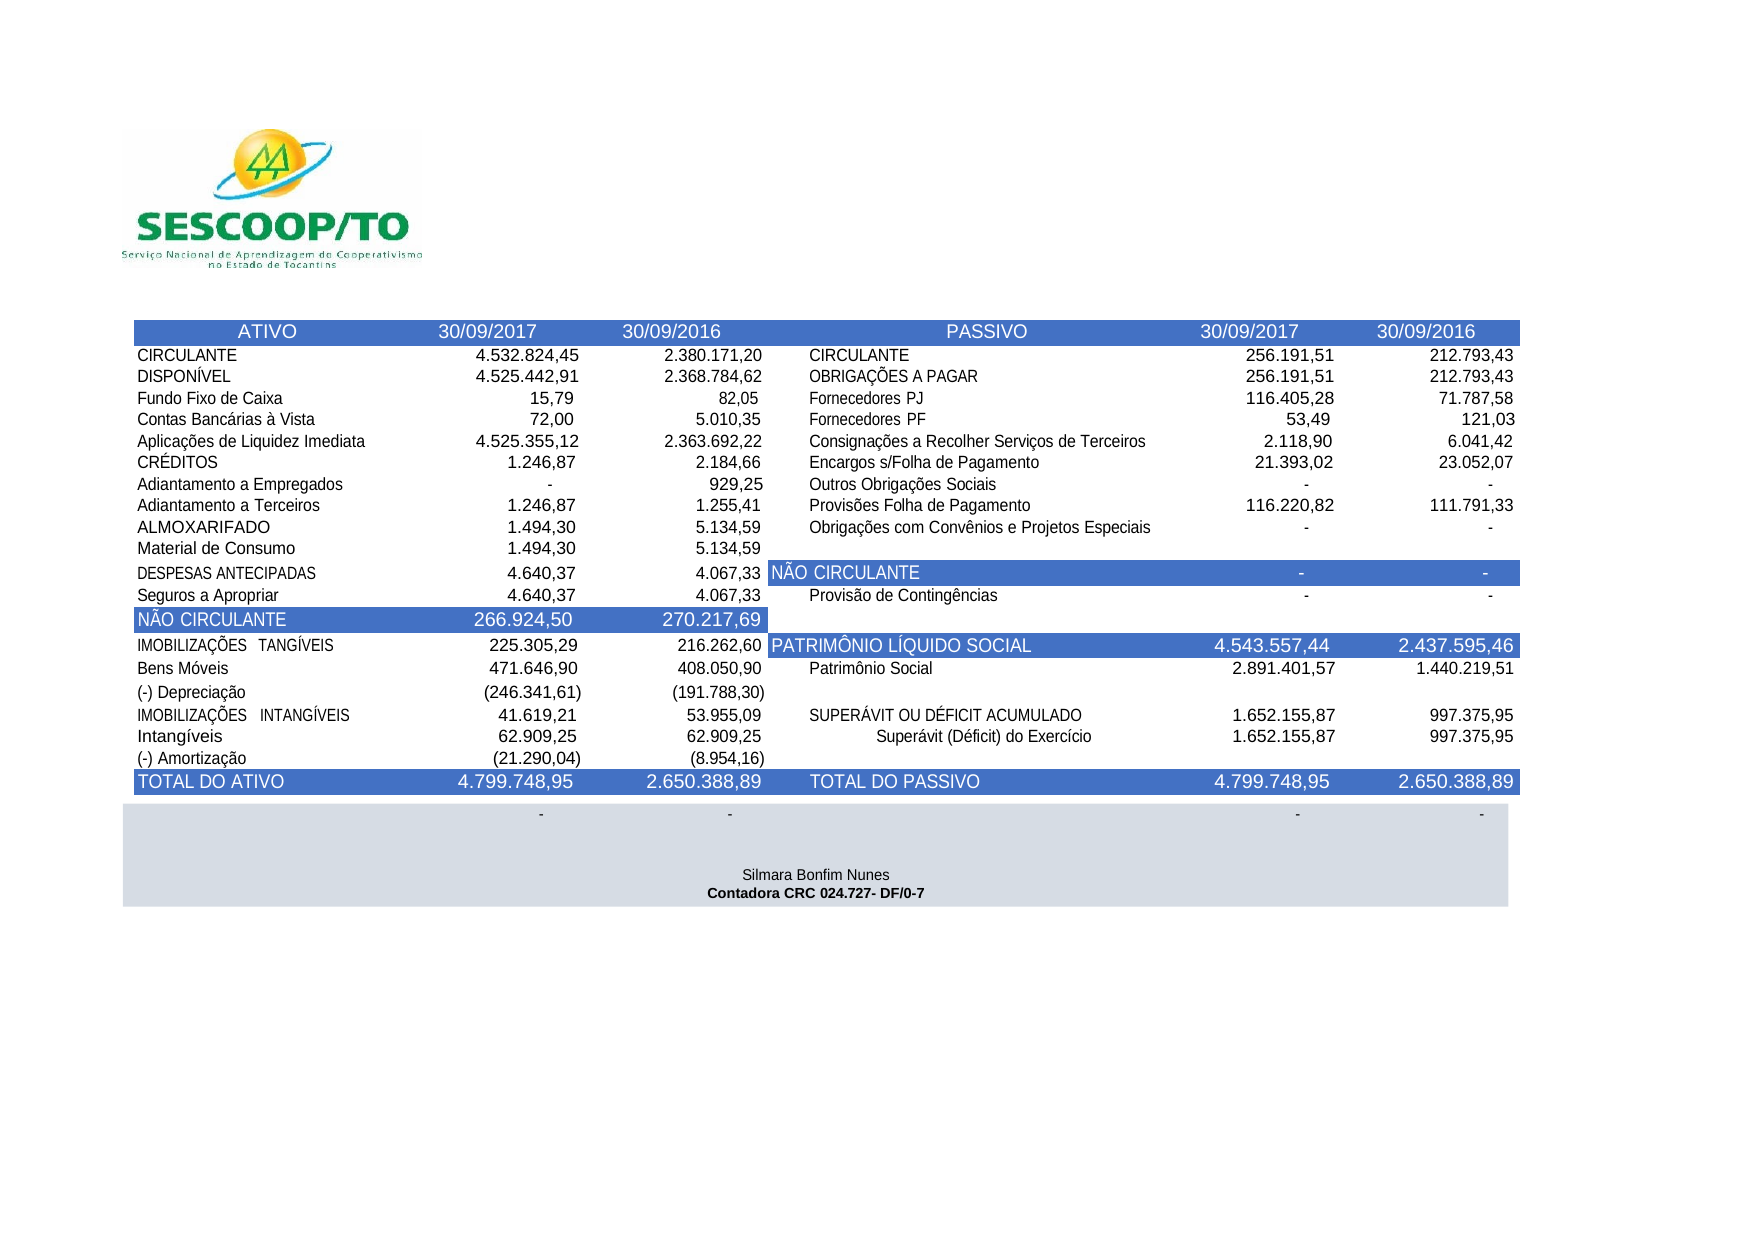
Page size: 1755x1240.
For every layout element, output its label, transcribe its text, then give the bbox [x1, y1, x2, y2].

table_cell 225.305,29 [401, 633, 598, 658]
table_cell - [1351, 560, 1520, 586]
table_cell 471.646,90 [401, 658, 598, 682]
table_cell 21.393,02 [1173, 454, 1351, 475]
table_cell 212.793,43 [1351, 368, 1520, 389]
table_cell TOTAL DO PASSIVO [768, 769, 1173, 795]
table_cell CRÉDITOS [134, 454, 401, 475]
table_cell NÃO CIRCULANTE [134, 607, 401, 633]
table_cell CIRCULANTE [134, 346, 401, 368]
table_cell - [1351, 475, 1520, 497]
table_cell 15,79 [401, 389, 598, 411]
table_cell Aplicações de Liquidez Imediata [134, 432, 401, 454]
table_cell 2.184,66 [598, 454, 768, 475]
table_cell (-) Depreciação [134, 682, 401, 706]
table_cell 270.217,69 [598, 607, 768, 633]
table_cell 53.955,09 [598, 706, 768, 728]
table_cell - [1173, 475, 1351, 497]
table_cell 256.191,51 [1173, 346, 1351, 368]
table_cell [768, 682, 1173, 706]
table_cell (191.788,30) [598, 682, 768, 706]
table_cell 1.246,87 [401, 497, 598, 518]
table_cell [1173, 540, 1351, 560]
table_cell 4.799.748,95 [1173, 769, 1351, 795]
table_cell 4.067,33 [598, 560, 768, 586]
table_cell 1.255,41 [598, 497, 768, 518]
table_cell Adiantamento a Terceiros [134, 497, 401, 518]
table_cell DESPESAS ANTECIPADAS [134, 560, 401, 586]
table_cell [1173, 682, 1351, 706]
table_cell DISPONÍVEL [134, 368, 401, 389]
table_cell [1351, 607, 1520, 633]
table_cell 121,03 [1351, 411, 1520, 432]
table_cell Obrigações com Convênios e Projetos Especiais [768, 518, 1173, 539]
table_cell (21.290,04) [401, 749, 598, 769]
table_cell TOTAL DO ATIVO [134, 769, 401, 795]
table_cell 4.799.748,95 [401, 769, 598, 795]
table_cell 5.134,59 [598, 518, 768, 539]
table_cell (8.954,16) [598, 749, 768, 769]
table_cell 1.440.219,51 [1351, 658, 1520, 682]
table_cell [768, 540, 1173, 560]
table_cell IMOBILIZAÇÕES TANGÍVEIS [134, 633, 401, 658]
table_cell 72,00 [401, 411, 598, 432]
table_cell Superávit (Déficit) do Exercício [768, 728, 1173, 749]
table_cell Intangíveis [134, 728, 401, 749]
table_cell [1173, 749, 1351, 769]
table_cell 82,05 [598, 389, 768, 411]
table_header PASSIVO [768, 320, 1173, 346]
table_cell [1351, 682, 1520, 706]
table_cell 5.134,59 [598, 540, 768, 560]
table_cell - [1351, 586, 1520, 607]
table_cell 4.525.442,91 [401, 368, 598, 389]
table_header ATIVO [134, 320, 401, 346]
table_cell 1.494,30 [401, 540, 598, 560]
table_cell (246.341,61) [401, 682, 598, 706]
table_cell SUPERÁVIT OU DÉFICIT ACUMULADO [768, 706, 1173, 728]
table_cell 1.652.155,87 [1173, 706, 1351, 728]
table_cell Consignações a Recolher Serviços de Terceiros [768, 432, 1173, 454]
table_header 30/09/2017 [401, 320, 598, 346]
table_cell 62.909,25 [401, 728, 598, 749]
table_cell Fornecedores PJ [768, 389, 1173, 411]
table_cell 4.525.355,12 [401, 432, 598, 454]
table_cell 1.494,30 [401, 518, 598, 539]
table_cell 266.924,50 [401, 607, 598, 633]
table_cell - [1173, 518, 1351, 539]
table_cell 2.650.388,89 [1351, 769, 1520, 795]
table_cell Seguros a Apropriar [134, 586, 401, 607]
table_cell [1351, 749, 1520, 769]
table_header 30/09/2016 [1351, 320, 1520, 346]
table_cell [1173, 607, 1351, 633]
table_cell - [1173, 560, 1351, 586]
table_cell CIRCULANTE [768, 346, 1173, 368]
table_cell Bens Móveis [134, 658, 401, 682]
table_cell 4.543.557,44 [1173, 633, 1351, 658]
table_cell Provisões Folha de Pagamento [768, 497, 1173, 518]
table_cell 1.652.155,87 [1173, 728, 1351, 749]
table_cell 2.891.401,57 [1173, 658, 1351, 682]
table_cell 2.380.171,20 [598, 346, 768, 368]
table_cell Fundo Fixo de Caixa [134, 389, 401, 411]
table_cell 212.793,43 [1351, 346, 1520, 368]
table_header 30/09/2017 [1173, 320, 1351, 346]
table_cell 408.050,90 [598, 658, 768, 682]
table_cell 997.375,95 [1351, 706, 1520, 728]
table_cell 997.375,95 [1351, 728, 1520, 749]
table_cell [768, 607, 1173, 633]
table_header 30/09/2016 [598, 320, 768, 346]
table_cell NÃO CIRCULANTE [768, 560, 1173, 586]
table_cell 2.650.388,89 [598, 769, 768, 795]
table_cell 4.532.824,45 [401, 346, 598, 368]
table_cell 4.067,33 [598, 586, 768, 607]
table_cell IMOBILIZAÇÕES INTANGÍVEIS [134, 706, 401, 728]
table_cell Contas Bancárias à Vista [134, 411, 401, 432]
table_cell 4.640,37 [401, 560, 598, 586]
table_cell 256.191,51 [1173, 368, 1351, 389]
table_cell - [1351, 518, 1520, 539]
table_cell [1351, 540, 1520, 560]
table_cell 53,49 [1173, 411, 1351, 432]
table_cell Outros Obrigações Sociais [768, 475, 1173, 497]
table_cell 2.368.784,62 [598, 368, 768, 389]
table_cell OBRIGAÇÕES A PAGAR [768, 368, 1173, 389]
table_cell 216.262,60 [598, 633, 768, 658]
table_cell 111.791,33 [1351, 497, 1520, 518]
table_cell 1.246,87 [401, 454, 598, 475]
table_cell (-) Amortização [134, 749, 401, 769]
table_cell - [401, 475, 598, 497]
table_cell Fornecedores PF [768, 411, 1173, 432]
table_cell 2.363.692,22 [598, 432, 768, 454]
table_cell 2.118,90 [1173, 432, 1351, 454]
table_cell Patrimônio Social [768, 658, 1173, 682]
table_cell 4.640,37 [401, 586, 598, 607]
table_cell 929,25 [598, 475, 768, 497]
table_cell Encargos s/Folha de Pagamento [768, 454, 1173, 475]
table_cell 23.052,07 [1351, 454, 1520, 475]
table_cell PATRIMÔNIO LÍQUIDO SOCIAL [768, 633, 1173, 658]
table_cell 6.041,42 [1351, 432, 1520, 454]
table_cell Provisão de Contingências [768, 586, 1173, 607]
table_cell - [1173, 586, 1351, 607]
table_cell 71.787,58 [1351, 389, 1520, 411]
table_cell ALMOXARIFADO [134, 518, 401, 539]
table_cell Adiantamento a Empregados [134, 475, 401, 497]
table_cell 2.437.595,46 [1351, 633, 1520, 658]
table_cell 62.909,25 [598, 728, 768, 749]
table_cell Material de Consumo [134, 540, 401, 560]
table_cell 116.405,28 [1173, 389, 1351, 411]
table_cell 41.619,21 [401, 706, 598, 728]
table_cell [768, 749, 1173, 769]
table_cell 116.220,82 [1173, 497, 1351, 518]
table_cell 5.010,35 [598, 411, 768, 432]
